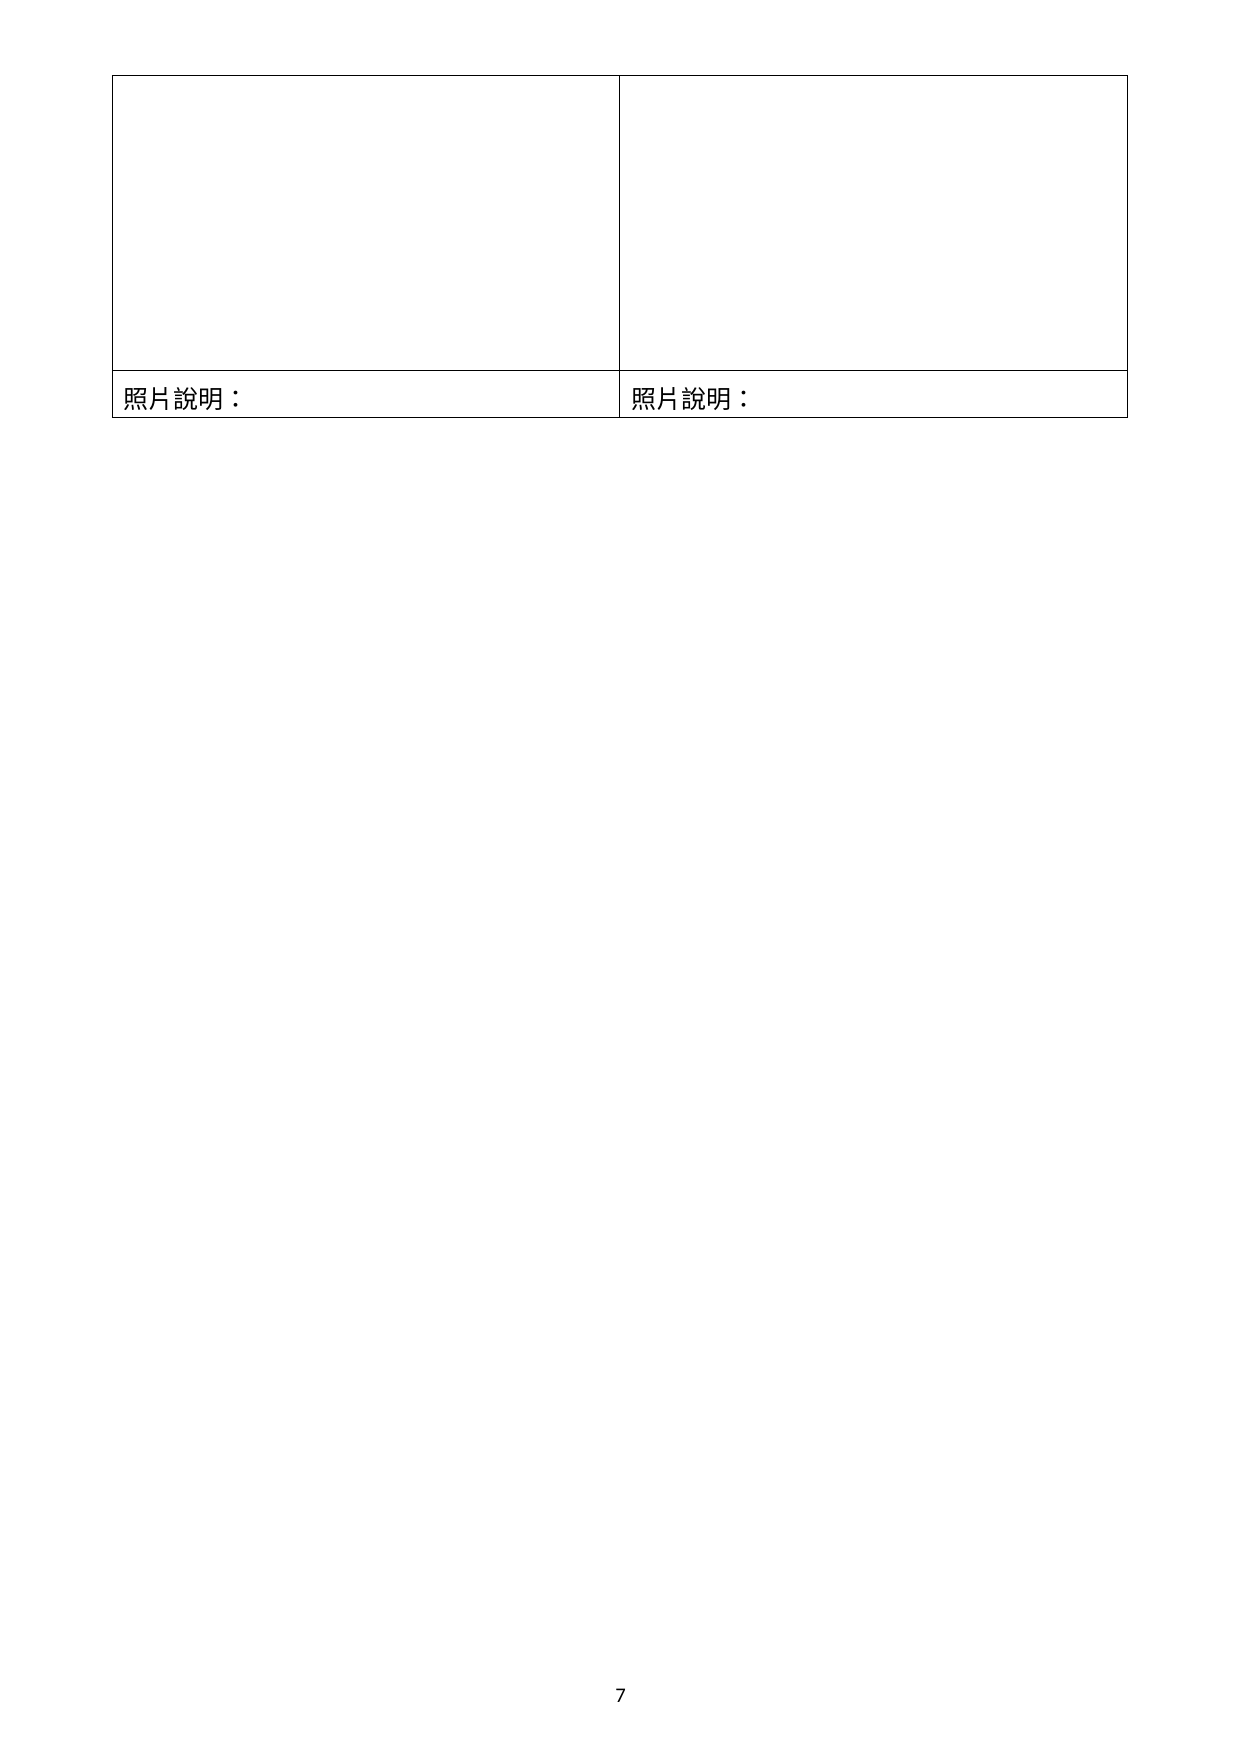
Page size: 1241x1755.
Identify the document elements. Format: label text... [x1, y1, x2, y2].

table_cell 照片說明： [113, 371, 619, 417]
table_cell [113, 76, 619, 370]
table_cell 照片說明： [620, 371, 1127, 417]
table_cell [620, 76, 1127, 370]
